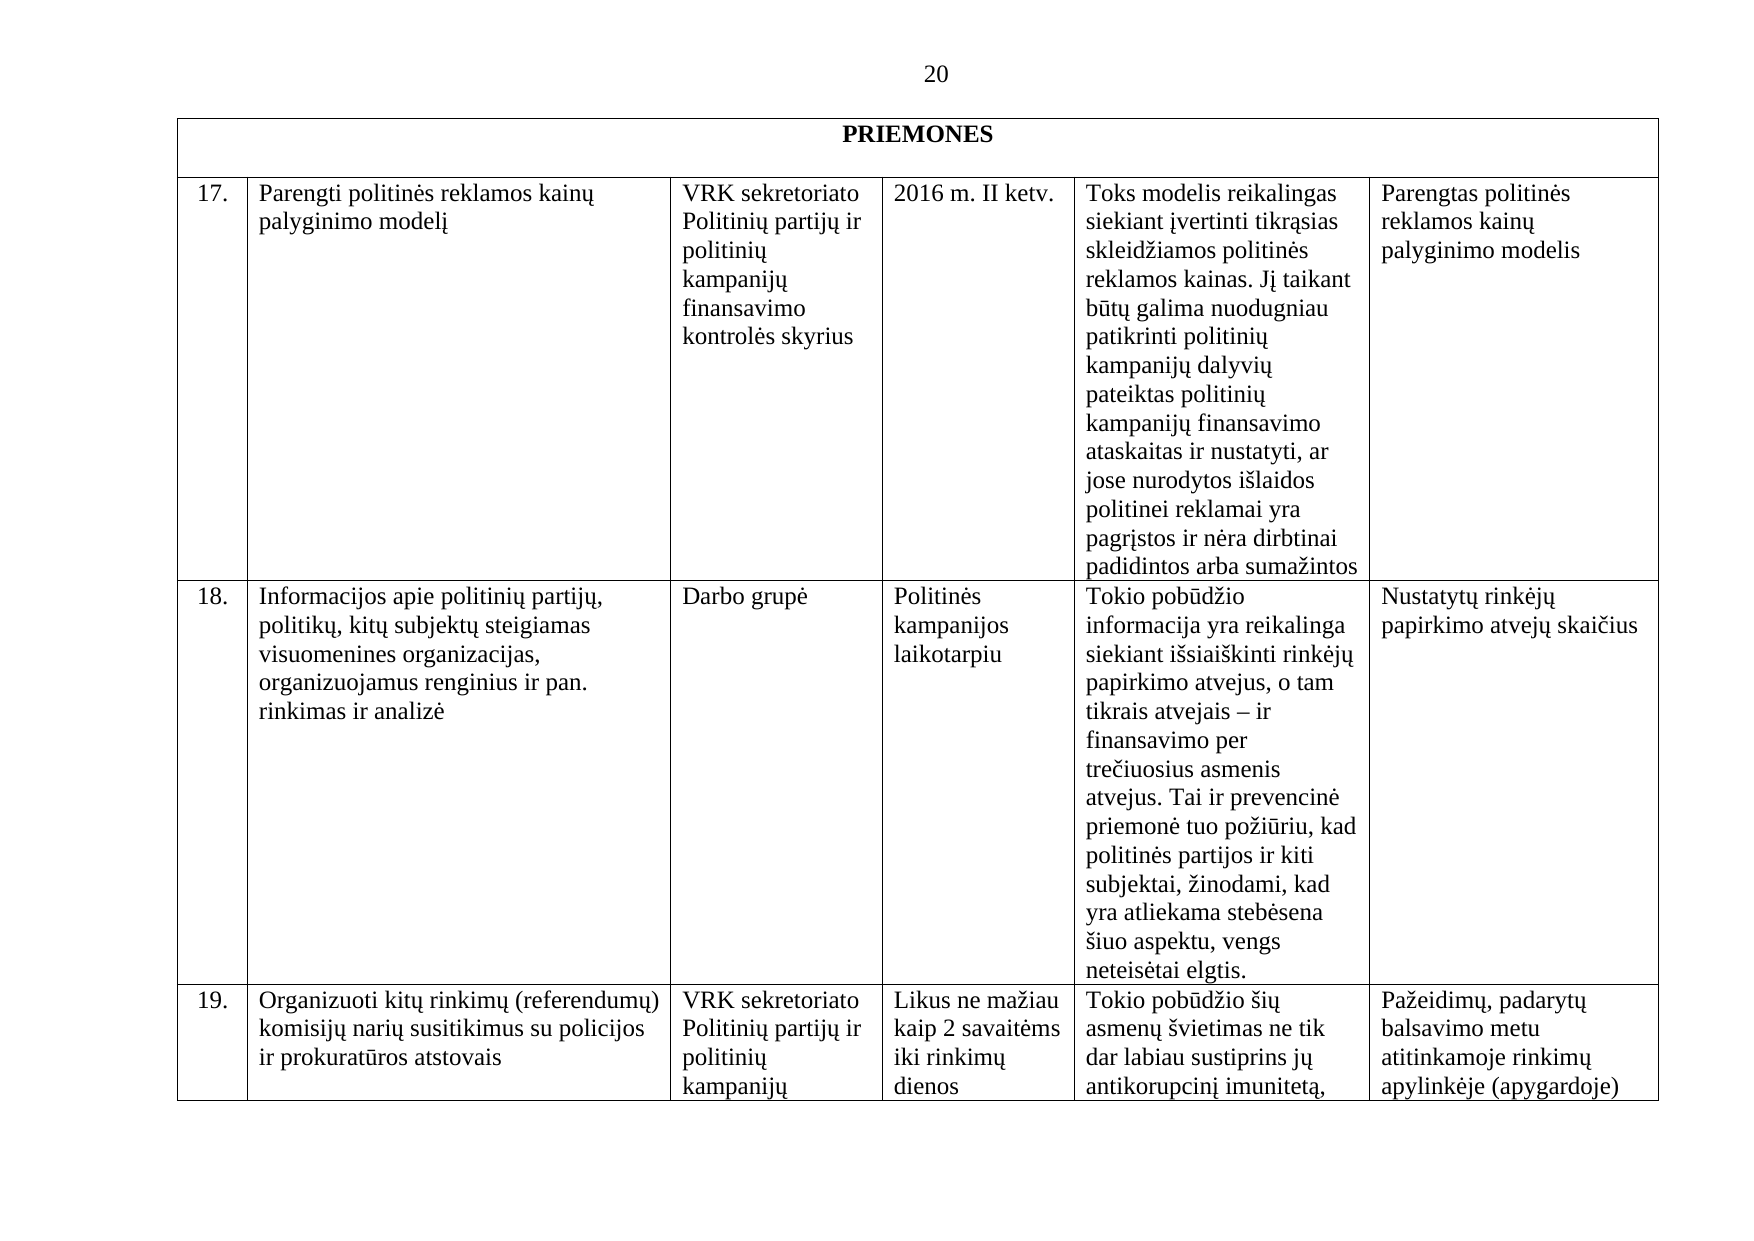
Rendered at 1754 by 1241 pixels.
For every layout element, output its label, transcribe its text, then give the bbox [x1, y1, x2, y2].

table_cell PRIEMONES [178, 119, 1658, 177]
table_cell Parengti politinės reklamos kainų palyginimo modelį [248, 178, 670, 580]
table_cell VRK sekretoriato Politinių partijų ir politinių kampanijų [671, 985, 882, 1100]
table_cell Parengtas politinės reklamos kainų palyginimo modelis [1370, 178, 1658, 580]
table_cell 17. [178, 178, 247, 580]
table_cell Organizuoti kitų rinkimų (referendumų) komisijų narių susitikimus su policijos ir prokuratūros atstovais [248, 985, 670, 1100]
table_cell Tokio pobūdžio informacija yra reikalinga siekiant išsiaiškinti rinkėjų papirkimo atvejus, o tam tikrais atvejais – ir finansavimo per trečiuosius asmenis atvejus. Tai ir prevencinė priemonė tuo požiūriu, kad politinės partijos ir kiti subjektai, žinodami, kad yra atliekama stebėsena šiuo aspektu, vengs neteisėtai elgtis. [1075, 581, 1369, 984]
table_cell 19. [178, 985, 247, 1100]
table_cell 18. [178, 581, 247, 984]
table_cell Likus ne mažiau kaip 2 savaitėms iki rinkimų dienos [883, 985, 1074, 1100]
table_cell Darbo grupė [671, 581, 882, 984]
table_cell Nustatytų rinkėjų papirkimo atvejų skaičius [1370, 581, 1658, 984]
table_cell Pažeidimų, padarytų balsavimo metu atitinkamoje rinkimų apylinkėje (apygardoje) [1370, 985, 1658, 1100]
table_cell Toks modelis reikalingas siekiant įvertinti tikrąsias skleidžiamos politinės reklamos kainas. Jį taikant būtų galima nuodugniau patikrinti politinių kampanijų dalyvių pateiktas politinių kampanijų finansavimo ataskaitas ir nustatyti, ar jose nurodytos išlaidos politinei reklamai yra pagrįstos ir nėra dirbtinai padidintos arba sumažintos [1075, 178, 1369, 580]
table_cell Tokio pobūdžio šių asmenų švietimas ne tik dar labiau sustiprins jų antikorupcinį imunitetą, [1075, 985, 1369, 1100]
table_cell VRK sekretoriato Politinių partijų ir politinių kampanijų finansavimo kontrolės skyrius [671, 178, 882, 580]
table_cell Politinės kampanijos laikotarpiu [883, 581, 1074, 984]
table_cell Informacijos apie politinių partijų, politikų, kitų subjektų steigiamas visuomenines organizacijas, organizuojamus renginius ir pan. rinkimas ir analizė [248, 581, 670, 984]
table_cell 2016 m. II ketv. [883, 178, 1074, 580]
